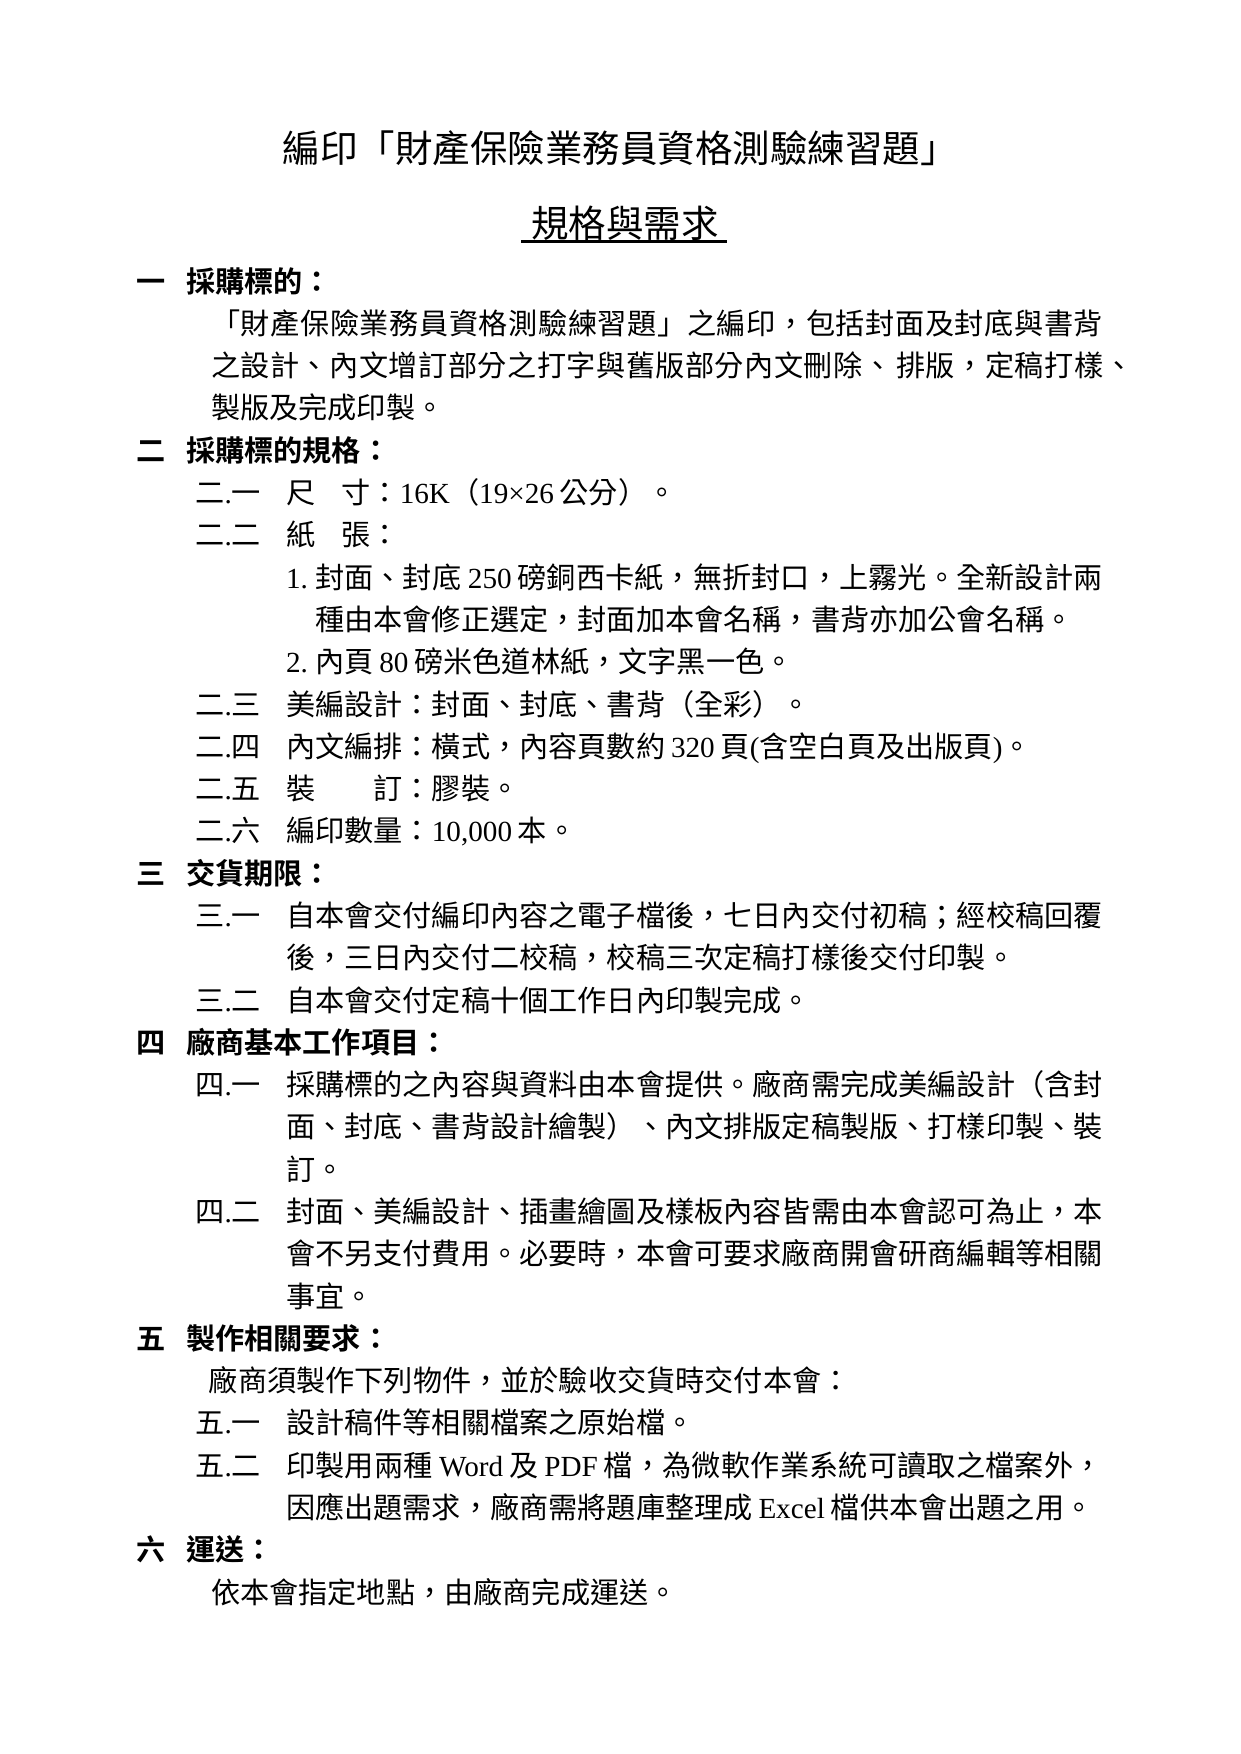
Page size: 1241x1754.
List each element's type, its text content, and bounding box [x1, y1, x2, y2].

list 封面、美編設計、插畫繪圖及樣板內容皆需由本會認可為止，本會不另支付費用。必要時，本會可要求廠商開會研商編輯等相關事宜。 [261, 1189, 1104, 1316]
text 2. 內頁80磅米色道林紙，文字黑一色。 [286, 639, 1104, 681]
list 採購標的： [136, 258, 1104, 301]
list 尺 寸：16K（19×26公分）。 [261, 470, 1104, 512]
list 印製用兩種Word及PDF檔，為微軟作業系統可讀取之檔案外，因應出題需求，廠商需將題庫整理成Excel檔供本會出題之用。 [261, 1442, 1104, 1527]
list 運送： [136, 1527, 1104, 1569]
list 製作相關要求： [136, 1316, 1104, 1358]
list 採購標的規格： [136, 427, 1104, 470]
list 設計稿件等相關檔案之原始檔。 [261, 1400, 1104, 1442]
text 規格與需求 [136, 183, 1104, 258]
text 編印「財產保險業務員資格測驗練習題」 [136, 108, 1104, 183]
text 依本會指定地點，由廠商完成運送。 [211, 1569, 1104, 1612]
list 編印數量：10,000本。 [261, 808, 1104, 850]
list 交貨期限： [136, 850, 1104, 893]
list 裝 訂：膠裝。 [261, 766, 1104, 808]
text 「財產保險業務員資格測驗練習題」之編印，包括封面及封底與書背之設計、內文增訂部分之打字與舊版部分內文刪除、排版，定稿打樣、製版及完成印製。 [211, 301, 1104, 427]
list 自本會交付定稿十個工作日內印製完成。 [261, 977, 1104, 1019]
text 廠商須製作下列物件，並於驗收交貨時交付本會： [136, 1358, 1104, 1400]
list 採購標的之內容與資料由本會提供。廠商需完成美編設計（含封面、封底、書背設計繪製）、內文排版定稿製版、打樣印製、裝訂。 [261, 1062, 1104, 1189]
text 1. 封面、封底250磅銅西卡紙，無折封口，上霧光。全新設計兩種由本會修正選定，封面加本會名稱，書背亦加公會名稱。 [286, 554, 1104, 639]
list 紙 張： [261, 512, 1104, 554]
list 美編設計：封面、封底、書背（全彩）。 [261, 681, 1104, 723]
list 自本會交付編印內容之電子檔後，七日內交付初稿；經校稿回覆後，三日內交付二校稿，校稿三次定稿打樣後交付印製。 [261, 893, 1104, 977]
list 內文編排：橫式，內容頁數約320頁(含空白頁及出版頁)。 [261, 723, 1104, 766]
list 廠商基本工作項目： [136, 1019, 1104, 1062]
